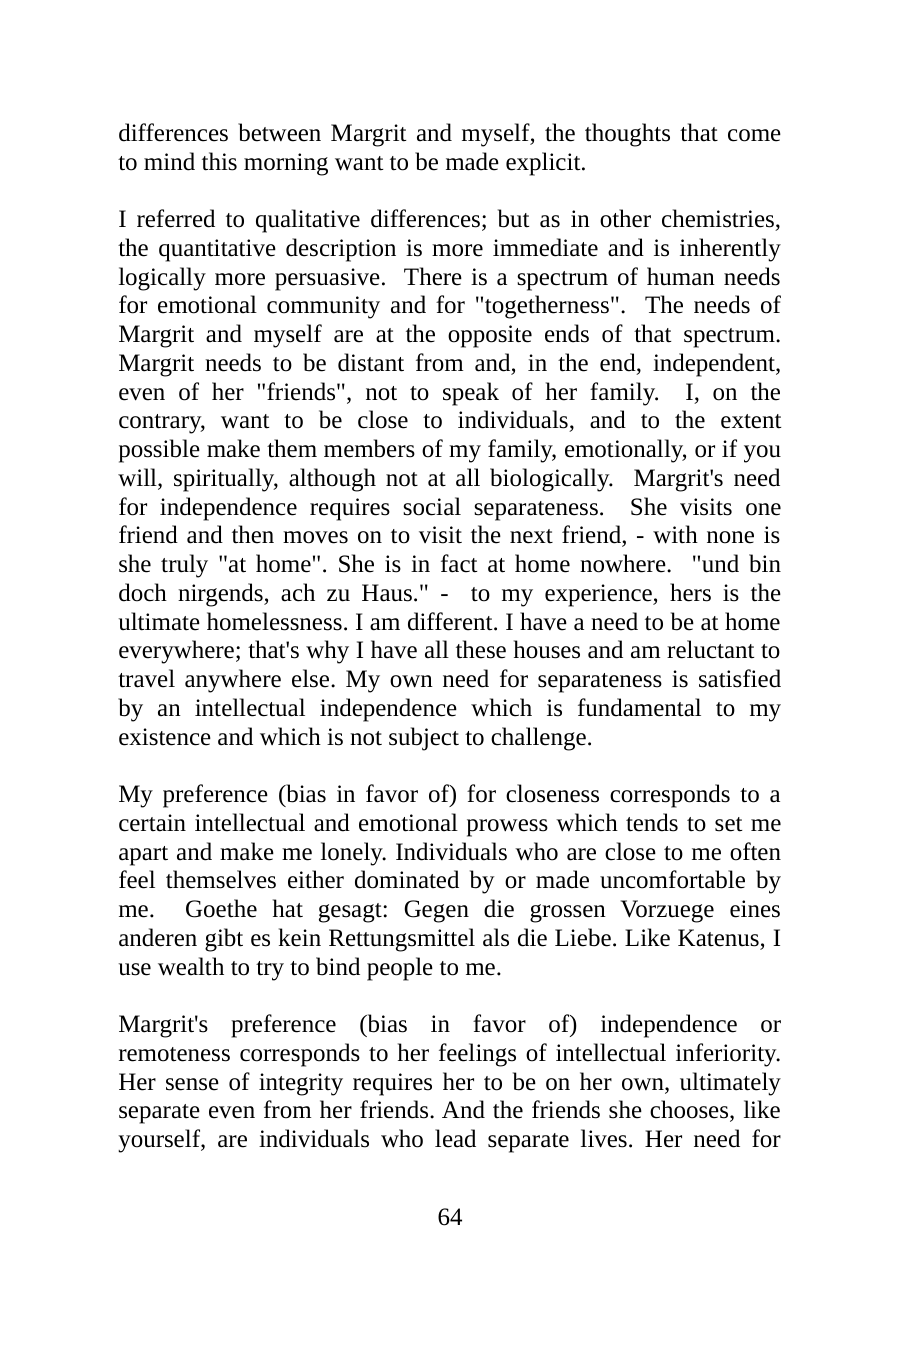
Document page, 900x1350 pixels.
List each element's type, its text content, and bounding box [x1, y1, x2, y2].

text I referred to qualitative differences; but as in other chemistries, the quantitative description is more immediate and is inherently logically more persuasive. There is a spectrum of human needs for emotional community and for "togetherness". The needs of Margrit and myself are at the opposite ends of that spectrum. Margrit needs to be distant from and, in the end, independent, even of her "friends", not to speak of her family. I, on the contrary, want to be close to individuals, and to the extent possible make them members of my family, emotionally, or if you will, spiritually, although not at all biologically. Margrit's need for independence requires social separateness. She visits one friend and then moves on to visit the next friend, - with none is she truly "at home". She is in fact at home nowhere. "und bin doch nirgends, ach zu Haus." - to my experience, hers is the ultimate homelessness. I am different. I have a need to be at home everywhere; that's why I have all these houses and am reluctant to travel anywhere else. My own need for separateness is satisfied by an intellectual independence which is fundamental to my existence and which is not subject to challenge. [118, 204, 782, 751]
text My preference (bias in favor of) for closeness corresponds to a certain intellectual and emotional prowess which tends to set me apart and make me lonely. Individuals who are close to me often feel themselves either dominated by or made uncomfortable by me. Goethe hat gesagt: Gegen die grossen Vorzuege eines anderen gibt es kein Rettungsmittel als die Liebe. Like Katenus, I use wealth to try to bind people to me. [118, 779, 782, 981]
text Margrit's preference (bias in favor of) independence or remoteness corresponds to her feelings of intellectual inferiority. Her sense of integrity requires her to be on her own, ultimately separate even from her friends. And the friends she chooses, like yourself, are individuals who lead separate lives. Her need for [118, 1009, 782, 1153]
text differences between Margrit and myself, the thoughts that come to mind this morning want to be made explicit. [118, 118, 782, 176]
